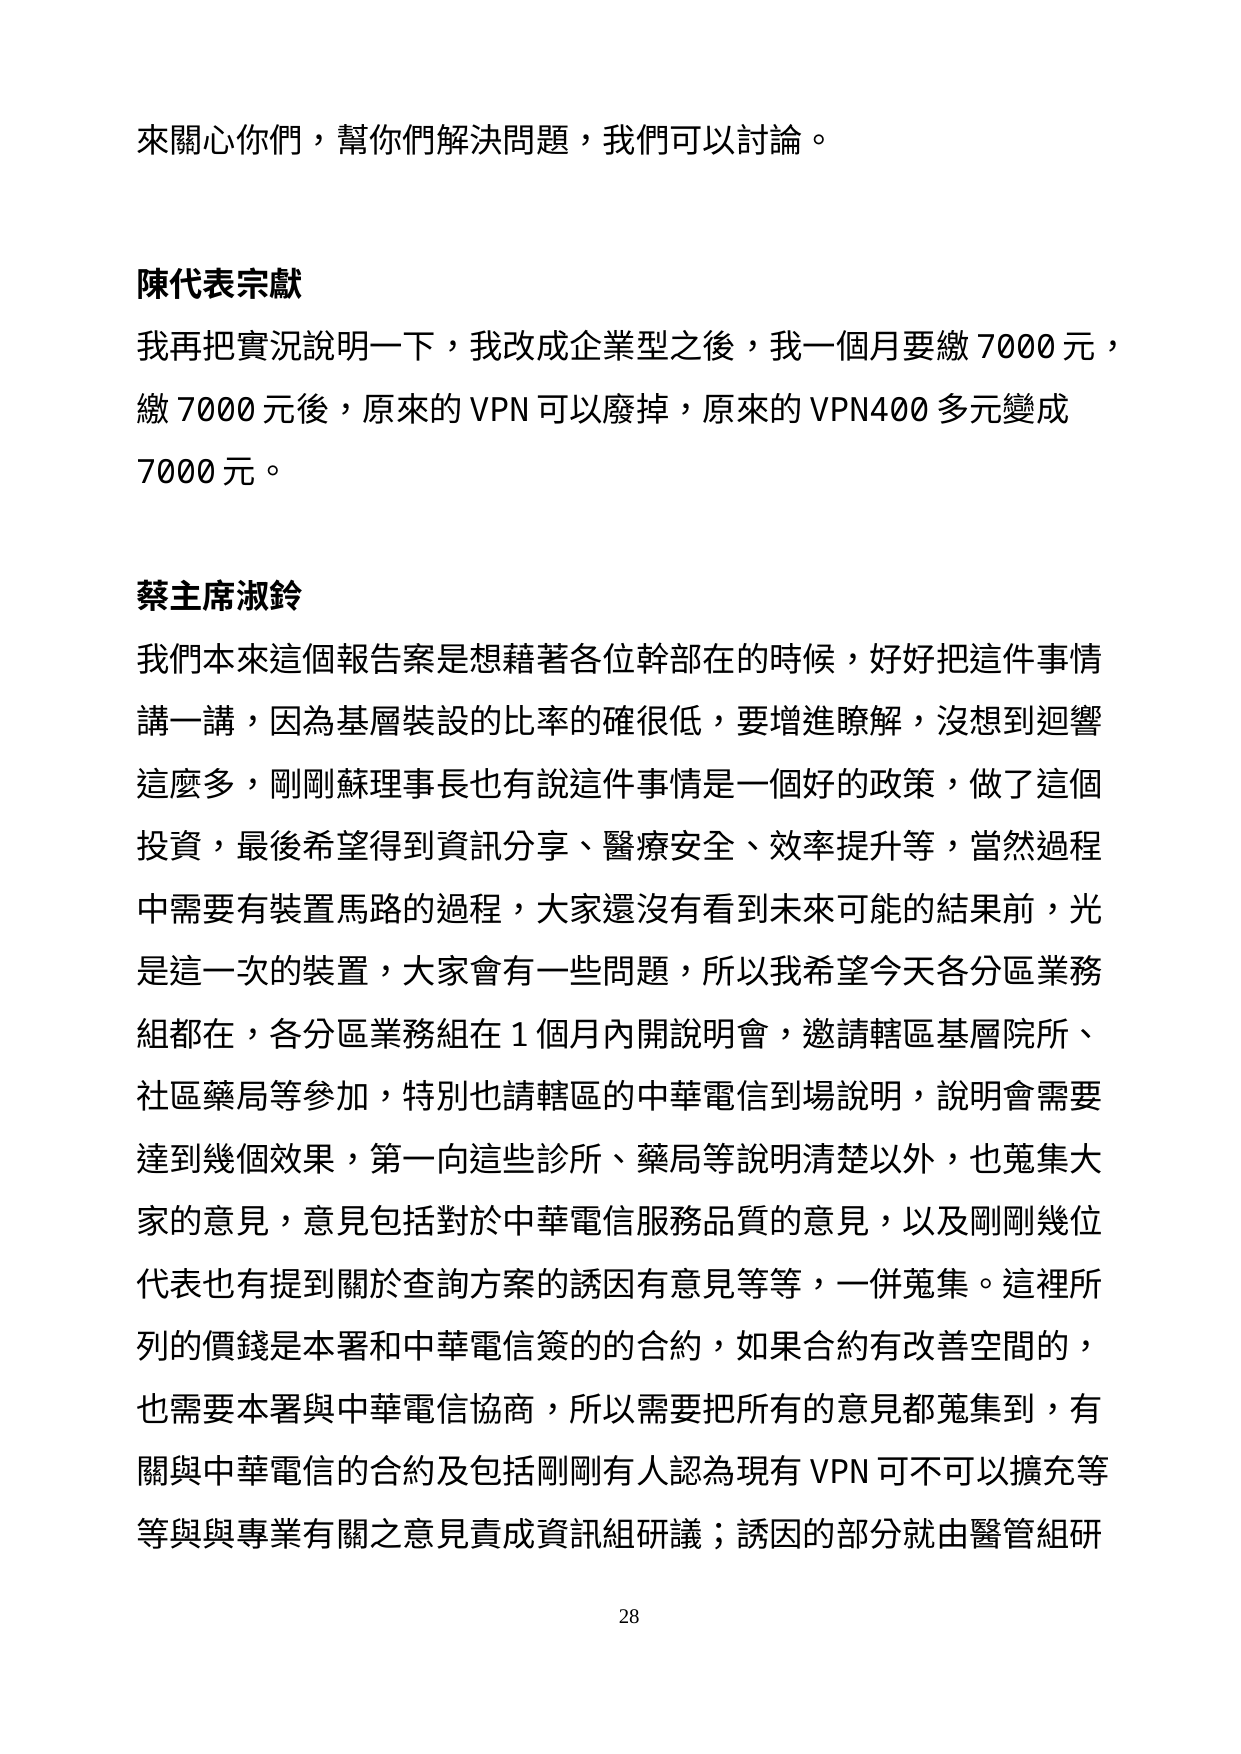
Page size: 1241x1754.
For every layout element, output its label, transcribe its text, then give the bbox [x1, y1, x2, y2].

text 我們本來這個報告案是想藉著各位幹部在的時候，好好把這件事情講一講，因為基層裝設的比率的確很低，要增進瞭解，沒想到迴響這麼多，剛剛蘇理事長也有說這件事情是一個好的政策，做了這個投資，最後希望得到資訊分享、醫療安全、效率提升等，當然過程中需要有裝置馬路的過程，大家還沒有看到未來可能的結果前，光是這一次的裝置，大家會有一些問題，所以我希望今天各分區業務組都在，各分區業務組在1個月內開說明會，邀請轄區基層院所、社區藥局等參加，特別也請轄區的中華電信到場說明，說明會需要達到幾個效果，第一向這些診所、藥局等說明清楚以外，也蒐集大家的意見，意見包括對於中華電信服務品質的意見，以及剛剛幾位代表也有提到關於查詢方案的誘因有意見等等，一併蒐集。這裡所列的價錢是本署和中華電信簽的的合約，如果合約有改善空間的，也需要本署與中華電信協商，所以需要把所有的意見都蒐集到，有關與中華電信的合約及包括剛剛有人認為現有VPN可不可以擴充等等與與專業有關之意見責成資訊組研議；誘因的部分就由醫管組研議。務必使這件事可以往前推進。今天在座各位幹部其實是認同的，只是抱怨這個過程與價錢，我也希望在座各位幹部回去也可以多鼓勵，特別剛剛龐組長講說特別量大的、群體執業的，慢性病人很多的，更應該優先裝設，這樣才能看到病人在其他院所用藥的狀態，未來雲端也可能會上病人在其他院所的檢驗、檢查報告或其他報告，這對你們的醫療效率與品質提升一定會有幫助。這個報告案就討論到這裡。 [136, 615, 1122, 1552]
text 陳代表宗獻 [136, 240, 1122, 302]
text 我再把實況說明一下，我改成企業型之後，我一個月要繳7000元，繳7000元後，原來的VPN可以廢掉，原來的VPN400多元變成7000元。 [136, 302, 1122, 490]
text 聽了很多醫師和很多代表講裝設的問題，我覺得這是立意很完善，很好的東西。我記得在健保會討論時說一年給22億，有委員說有需要花這麼多錢嗎，會不會圖利。那時第一個想到的就是會不會圖利，很多人都解釋說應該不會，健保署也一直在告訴我們內容是什麼，講得很清楚，這個用意我們真的很關心，用意是說在幫醫界解決問題，怎麼現在變成不是在幫你們解決問題，反而在製造你們的困擾。有一些醫院、診所已經裝設，是不是這段時間還在磨合期，大家還不熟悉的狀況之下還沒有感受到它的好處，是不是要一段時間過後，你們再看看這樣的狀況是真的對你們有幫助還是沒有幫助。真的沒有幫助的話，健保署這邊應該再好好討論一下，我們也可以在健保會再開會討論，剛剛陳代表要我們健保會關心，我們2位都是健保會，我們真的很關心，我們一直在聽你們的問題到底在哪裡，剛剛有代表講到有個VPN的線都可以上傳，為什麼還要再加這個東西，那我就不懂，加了這個東西是不是比較好、還是比較慢，是為了防弊還是防速度慢還是怎麼樣，可是看起來應該不會啊，有雲端藥歷，有關懷名單，還有查詢率，雲端藥歷裝設照理說應該是對我們消費者有好處，你們可以幫我們把關，我們看錯科別、看錯醫院，你們都可以來支持我們，這對醫病雙方應該都好的，不是不好，可能就是剛開始磨合期有點困難，還有費用的問題，裝設的費用，蘇委員也講了費用是不是應該幫忙補助一下，這也應該，因為裝設是需要要花一點錢，剛剛講有打44折是裝設費，不是，那是完全由醫療院所負擔，也不用，那就沒有費用，不用補助啦。月租費我知道有補助，到107年沒有了。好的東西變成大家的怨言這麼多，這個問題我們有關心了，健保署這邊有沒有方式再來做進一步的瞭解，來關心你們，幫你們解決問題，我們可以討論。 [136, 96, 1122, 159]
text 蔡主席淑鈴 [136, 552, 1122, 615]
